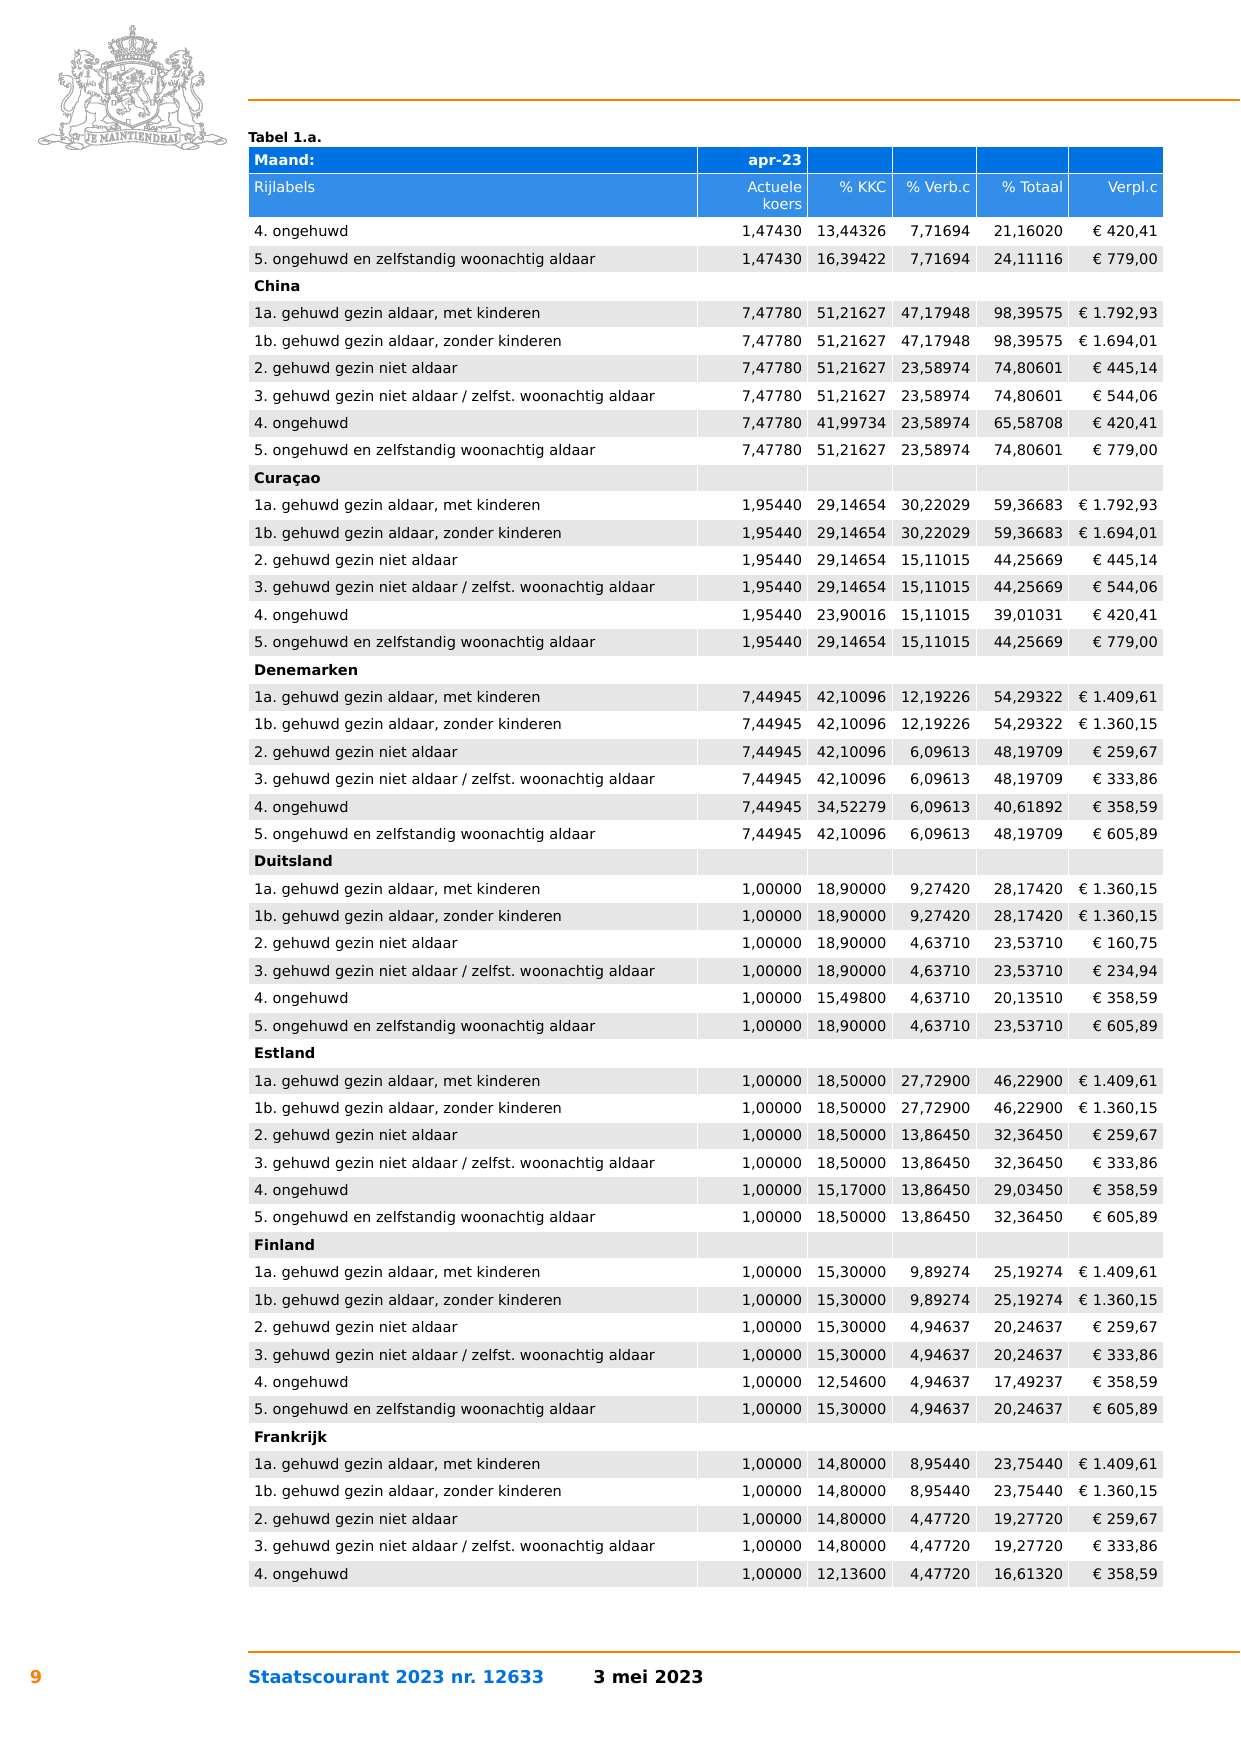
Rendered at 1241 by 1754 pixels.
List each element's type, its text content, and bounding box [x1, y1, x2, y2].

table_cell € 605,89 [1069, 1205, 1163, 1231]
table_cell 47,17948 [893, 301, 976, 327]
table_cell 7,44945 [698, 712, 807, 738]
table_cell € 420,41 [1069, 410, 1163, 437]
table_cell 28,17420 [977, 903, 1068, 930]
table_cell 4. ongehuwd [249, 986, 697, 1012]
table_cell [1069, 849, 1163, 875]
table_cell 1b. gehuwd gezin aldaar, zonder kinderen [249, 1095, 697, 1121]
table_cell [977, 273, 1068, 299]
table_cell Curaçao [249, 465, 697, 491]
table_cell € 333,86 [1069, 1534, 1163, 1560]
table_cell € 544,06 [1069, 575, 1163, 601]
table_cell 51,21627 [808, 355, 892, 382]
table_cell Estland [249, 1040, 697, 1067]
table_cell [1069, 1040, 1163, 1067]
table_cell 3. gehuwd gezin niet aldaar / zelfst. woonachtig aldaar [249, 1342, 697, 1368]
table_cell 3. gehuwd gezin niet aldaar / zelfst. woonachtig aldaar [249, 575, 697, 601]
table_cell 13,86450 [893, 1205, 976, 1231]
table_cell € 420,41 [1069, 219, 1163, 245]
table_cell 51,21627 [808, 438, 892, 464]
table_cell 4,63710 [893, 1013, 976, 1039]
table_cell 9,27420 [893, 876, 976, 902]
table_cell € 259,67 [1069, 1506, 1163, 1532]
table_cell 1,00000 [698, 1451, 807, 1478]
table_cell 19,27720 [977, 1506, 1068, 1532]
table_cell 1b. gehuwd gezin aldaar, zonder kinderen [249, 903, 697, 930]
table_cell € 1.360,15 [1069, 712, 1163, 738]
table_cell 3. gehuwd gezin niet aldaar / zelfst. woonachtig aldaar [249, 1534, 697, 1560]
table_cell 23,75440 [977, 1451, 1068, 1478]
table_cell € 1.360,15 [1069, 876, 1163, 902]
table_cell 1b. gehuwd gezin aldaar, zonder kinderen [249, 520, 697, 546]
table_cell 1a. gehuwd gezin aldaar, met kinderen [249, 1260, 697, 1286]
table_cell 1,00000 [698, 958, 807, 984]
table_cell 15,30000 [808, 1396, 892, 1423]
table_cell 23,58974 [893, 355, 976, 382]
table_cell 1a. gehuwd gezin aldaar, met kinderen [249, 684, 697, 711]
table_cell € 1.694,01 [1069, 520, 1163, 546]
table_cell € 1.360,15 [1069, 1287, 1163, 1313]
table_cell € 1.409,61 [1069, 1068, 1163, 1094]
table_cell 13,86450 [893, 1123, 976, 1149]
table_cell Maand: [249, 147, 697, 173]
table_cell 1,00000 [698, 986, 807, 1012]
table_cell 5. ongehuwd en zelfstandig woonachtig aldaar [249, 438, 697, 464]
table_cell 48,19709 [977, 821, 1068, 847]
table_cell 14,80000 [808, 1479, 892, 1505]
table_cell 65,58708 [977, 410, 1068, 437]
table_cell 42,10096 [808, 766, 892, 793]
table_cell 18,50000 [808, 1068, 892, 1094]
table_cell 98,39575 [977, 328, 1068, 354]
table_cell 1,95440 [698, 547, 807, 573]
table_cell 32,36450 [977, 1123, 1068, 1149]
table_cell 3. gehuwd gezin niet aldaar / zelfst. woonachtig aldaar [249, 766, 697, 793]
table_cell 1a. gehuwd gezin aldaar, met kinderen [249, 876, 697, 902]
table_cell 7,47780 [698, 438, 807, 464]
table_cell 42,10096 [808, 712, 892, 738]
table_cell [893, 273, 976, 299]
table_cell 13,86450 [893, 1150, 976, 1176]
table_cell € 234,94 [1069, 958, 1163, 984]
table_cell 6,09613 [893, 821, 976, 847]
table_cell 1,00000 [698, 1342, 807, 1368]
table_cell 2. gehuwd gezin niet aldaar [249, 739, 697, 765]
table_header Tabel 1.a. [248, 130, 1163, 146]
table_cell 14,80000 [808, 1534, 892, 1560]
table_cell 23,53710 [977, 1013, 1068, 1039]
table_cell [698, 1040, 807, 1067]
table_cell Finland [249, 1232, 697, 1258]
table_cell 15,11015 [893, 602, 976, 628]
table_cell 18,90000 [808, 903, 892, 930]
table_cell 7,44945 [698, 821, 807, 847]
table_cell 27,72900 [893, 1095, 976, 1121]
table_cell 1,95440 [698, 520, 807, 546]
table_cell € 160,75 [1069, 931, 1163, 957]
table_cell 14,80000 [808, 1506, 892, 1532]
table_cell 1,95440 [698, 602, 807, 628]
table_cell 1,00000 [698, 1260, 807, 1286]
table_cell [893, 1424, 976, 1450]
table_cell 74,80601 [977, 383, 1068, 409]
table_cell 98,39575 [977, 301, 1068, 327]
table_cell 1,00000 [698, 1095, 807, 1121]
table_cell 1a. gehuwd gezin aldaar, met kinderen [249, 1451, 697, 1478]
table_cell 4. ongehuwd [249, 794, 697, 820]
table_cell 54,29322 [977, 712, 1068, 738]
table_cell 47,17948 [893, 328, 976, 354]
table_cell 1,00000 [698, 1314, 807, 1341]
table_cell [698, 465, 807, 491]
table_cell 7,71694 [893, 219, 976, 245]
table_cell 4,94637 [893, 1342, 976, 1368]
table_cell 12,54600 [808, 1369, 892, 1395]
table_cell 20,24637 [977, 1396, 1068, 1423]
table_cell € 358,59 [1069, 1177, 1163, 1204]
table_cell 18,90000 [808, 876, 892, 902]
table_cell [977, 147, 1068, 173]
table_cell 1a. gehuwd gezin aldaar, met kinderen [249, 301, 697, 327]
table_cell [808, 849, 892, 875]
table_cell 1,00000 [698, 1369, 807, 1395]
table_cell 3. gehuwd gezin niet aldaar / zelfst. woonachtig aldaar [249, 1150, 697, 1176]
table_cell € 1.792,93 [1069, 301, 1163, 327]
table_cell Duitsland [249, 849, 697, 875]
table_cell [893, 147, 976, 173]
table_cell 18,50000 [808, 1095, 892, 1121]
table_cell 15,30000 [808, 1314, 892, 1341]
table_cell 48,19709 [977, 739, 1068, 765]
table_cell 6,09613 [893, 794, 976, 820]
table_cell apr-23 [698, 147, 807, 173]
table_cell 5. ongehuwd en zelfstandig woonachtig aldaar [249, 1013, 697, 1039]
table_cell 6,09613 [893, 739, 976, 765]
table_cell 15,11015 [893, 547, 976, 573]
table_cell 30,22029 [893, 493, 976, 519]
table_cell [1069, 147, 1163, 173]
table_cell 4. ongehuwd [249, 1177, 697, 1204]
table_cell 1b. gehuwd gezin aldaar, zonder kinderen [249, 712, 697, 738]
table_cell 18,90000 [808, 958, 892, 984]
table_cell € 1.360,15 [1069, 1479, 1163, 1505]
table_cell [808, 1424, 892, 1450]
table_cell 1a. gehuwd gezin aldaar, met kinderen [249, 493, 697, 519]
table_cell [698, 273, 807, 299]
table_cell € 259,67 [1069, 1314, 1163, 1341]
table_cell [808, 147, 892, 173]
table_cell Rijlabels [249, 174, 697, 217]
table_cell 42,10096 [808, 684, 892, 711]
table_cell 39,01031 [977, 602, 1068, 628]
table_cell 1,00000 [698, 1287, 807, 1313]
table_cell 7,47780 [698, 410, 807, 437]
table_cell [977, 465, 1068, 491]
table_cell 25,19274 [977, 1260, 1068, 1286]
table_cell 2. gehuwd gezin niet aldaar [249, 1314, 697, 1341]
table_cell 4,47720 [893, 1534, 976, 1560]
table_cell [808, 273, 892, 299]
table_cell [893, 1232, 976, 1258]
table_cell 28,17420 [977, 876, 1068, 902]
table_cell 18,50000 [808, 1205, 892, 1231]
table_cell 1b. gehuwd gezin aldaar, zonder kinderen [249, 328, 697, 354]
table_cell 46,22900 [977, 1095, 1068, 1121]
table_cell 1,00000 [698, 931, 807, 957]
table_cell 23,75440 [977, 1479, 1068, 1505]
table_cell € 544,06 [1069, 383, 1163, 409]
table_cell 1,00000 [698, 1479, 807, 1505]
table_cell 1,00000 [698, 1177, 807, 1204]
table_cell 5. ongehuwd en zelfstandig woonachtig aldaar [249, 629, 697, 656]
table_cell 4. ongehuwd [249, 602, 697, 628]
table_cell 44,25669 [977, 547, 1068, 573]
table_cell 1,47430 [698, 246, 807, 272]
table_cell 17,49237 [977, 1369, 1068, 1395]
table_cell 1a. gehuwd gezin aldaar, met kinderen [249, 1068, 697, 1094]
table_cell 1,95440 [698, 575, 807, 601]
table_cell 23,53710 [977, 931, 1068, 957]
table_cell € 779,00 [1069, 629, 1163, 656]
table_cell 1,00000 [698, 1013, 807, 1039]
table_cell 1,00000 [698, 1068, 807, 1094]
table_cell € 1.694,01 [1069, 328, 1163, 354]
table_cell 15,30000 [808, 1342, 892, 1368]
table_cell [698, 1232, 807, 1258]
table_cell 13,44326 [808, 219, 892, 245]
table_cell 23,58974 [893, 383, 976, 409]
table_cell China [249, 273, 697, 299]
table_cell 1,47430 [698, 219, 807, 245]
table_cell € 779,00 [1069, 438, 1163, 464]
table_cell 24,11116 [977, 246, 1068, 272]
table_cell 48,19709 [977, 766, 1068, 793]
table_cell € 1.409,61 [1069, 1451, 1163, 1478]
table_cell [808, 465, 892, 491]
table_cell 16,61320 [977, 1561, 1068, 1587]
table_cell [808, 1232, 892, 1258]
table_cell 7,44945 [698, 739, 807, 765]
table_cell 59,36683 [977, 520, 1068, 546]
table_cell 51,21627 [808, 383, 892, 409]
table_cell € 1.409,61 [1069, 684, 1163, 711]
table_cell 20,24637 [977, 1342, 1068, 1368]
table_cell [1069, 465, 1163, 491]
table_cell € 333,86 [1069, 766, 1163, 793]
table_cell 1,00000 [698, 1506, 807, 1532]
table_cell 15,11015 [893, 629, 976, 656]
table_cell 2. gehuwd gezin niet aldaar [249, 355, 697, 382]
table_cell 1,00000 [698, 1205, 807, 1231]
table_cell € 420,41 [1069, 602, 1163, 628]
table_cell 4,63710 [893, 931, 976, 957]
table_cell 51,21627 [808, 328, 892, 354]
table_cell Verpl.c [1069, 174, 1163, 217]
table_cell 18,50000 [808, 1123, 892, 1149]
table_cell 7,47780 [698, 383, 807, 409]
table_cell 12,13600 [808, 1561, 892, 1587]
table_cell 29,14654 [808, 575, 892, 601]
table_cell 29,14654 [808, 520, 892, 546]
table_cell Actuele koers [698, 174, 807, 217]
table_cell [893, 465, 976, 491]
table_cell 13,86450 [893, 1177, 976, 1204]
table_cell [977, 1232, 1068, 1258]
table_cell Denemarken [249, 657, 697, 683]
table_cell 7,71694 [893, 246, 976, 272]
table_cell [977, 1424, 1068, 1450]
table_cell % Totaal [977, 174, 1068, 217]
table_cell 7,44945 [698, 684, 807, 711]
table_cell 5. ongehuwd en zelfstandig woonachtig aldaar [249, 1205, 697, 1231]
table_cell € 259,67 [1069, 1123, 1163, 1149]
table_cell 9,27420 [893, 903, 976, 930]
table_cell Frankrijk [249, 1424, 697, 1450]
table_cell 7,47780 [698, 355, 807, 382]
table_cell 74,80601 [977, 438, 1068, 464]
table_cell 1,00000 [698, 903, 807, 930]
table_cell 1b. gehuwd gezin aldaar, zonder kinderen [249, 1287, 697, 1313]
table_cell 12,19226 [893, 684, 976, 711]
table_cell 29,14654 [808, 629, 892, 656]
table_cell 1,00000 [698, 876, 807, 902]
table_cell € 1.360,15 [1069, 1095, 1163, 1121]
table_cell 6,09613 [893, 766, 976, 793]
table_cell € 605,89 [1069, 821, 1163, 847]
table_cell [977, 657, 1068, 683]
table_cell 1b. gehuwd gezin aldaar, zonder kinderen [249, 1479, 697, 1505]
table_cell 29,14654 [808, 547, 892, 573]
table_cell 16,39422 [808, 246, 892, 272]
table_cell 4. ongehuwd [249, 1369, 697, 1395]
table_cell 20,13510 [977, 986, 1068, 1012]
table_cell € 779,00 [1069, 246, 1163, 272]
table_cell 4,47720 [893, 1506, 976, 1532]
table_cell 9,89274 [893, 1287, 976, 1313]
table_cell € 605,89 [1069, 1013, 1163, 1039]
table_cell [808, 1040, 892, 1067]
table_cell 7,47780 [698, 301, 807, 327]
table_cell 41,99734 [808, 410, 892, 437]
table_cell 14,80000 [808, 1451, 892, 1478]
table_cell 1,00000 [698, 1561, 807, 1587]
table_cell [698, 1424, 807, 1450]
table_cell € 1.360,15 [1069, 903, 1163, 930]
table_cell 18,50000 [808, 1150, 892, 1176]
table_cell 32,36450 [977, 1150, 1068, 1176]
table_cell 5. ongehuwd en zelfstandig woonachtig aldaar [249, 821, 697, 847]
table_cell 15,49800 [808, 986, 892, 1012]
table_cell 18,90000 [808, 1013, 892, 1039]
table_cell 54,29322 [977, 684, 1068, 711]
table_cell 8,95440 [893, 1479, 976, 1505]
table_cell € 259,67 [1069, 739, 1163, 765]
table_cell € 358,59 [1069, 986, 1163, 1012]
table_cell % Verb.c [893, 174, 976, 217]
table_cell € 358,59 [1069, 1369, 1163, 1395]
table_cell 5. ongehuwd en zelfstandig woonachtig aldaar [249, 1396, 697, 1423]
table_cell 2. gehuwd gezin niet aldaar [249, 931, 697, 957]
table_cell 7,47780 [698, 328, 807, 354]
table_cell 1,95440 [698, 493, 807, 519]
table_cell 23,90016 [808, 602, 892, 628]
table_cell € 333,86 [1069, 1150, 1163, 1176]
table_cell [1069, 1232, 1163, 1258]
table_cell 34,52279 [808, 794, 892, 820]
table_cell 4,63710 [893, 958, 976, 984]
table_cell 4,47720 [893, 1561, 976, 1587]
table_cell 46,22900 [977, 1068, 1068, 1094]
table_cell 23,58974 [893, 438, 976, 464]
table_cell [1069, 273, 1163, 299]
table_cell 7,44945 [698, 794, 807, 820]
table_cell [1069, 1424, 1163, 1450]
table_cell € 445,14 [1069, 547, 1163, 573]
table_cell 30,22029 [893, 520, 976, 546]
table_cell 23,53710 [977, 958, 1068, 984]
table_cell 29,14654 [808, 493, 892, 519]
table_cell 42,10096 [808, 739, 892, 765]
table_cell 15,30000 [808, 1260, 892, 1286]
table_cell 4,63710 [893, 986, 976, 1012]
table_cell 4. ongehuwd [249, 1561, 697, 1587]
table_cell 51,21627 [808, 301, 892, 327]
table_cell 4,94637 [893, 1314, 976, 1341]
table_cell 9,89274 [893, 1260, 976, 1286]
table_cell € 445,14 [1069, 355, 1163, 382]
table_cell 18,90000 [808, 931, 892, 957]
table_cell [698, 849, 807, 875]
table_cell 8,95440 [893, 1451, 976, 1478]
table_cell 15,11015 [893, 575, 976, 601]
table_cell 1,95440 [698, 629, 807, 656]
table_cell 44,25669 [977, 575, 1068, 601]
table_cell 7,44945 [698, 766, 807, 793]
table_cell 21,16020 [977, 219, 1068, 245]
table_cell 3. gehuwd gezin niet aldaar / zelfst. woonachtig aldaar [249, 383, 697, 409]
table_cell 1,00000 [698, 1396, 807, 1423]
table_cell [893, 849, 976, 875]
table_cell % KKC [808, 174, 892, 217]
table_cell 59,36683 [977, 493, 1068, 519]
table_cell 40,61892 [977, 794, 1068, 820]
table_cell 5. ongehuwd en zelfstandig woonachtig aldaar [249, 246, 697, 272]
table_cell [1069, 657, 1163, 683]
table_cell € 1.409,61 [1069, 1260, 1163, 1286]
table_cell 74,80601 [977, 355, 1068, 382]
table_cell [977, 849, 1068, 875]
table_cell 32,36450 [977, 1205, 1068, 1231]
table_cell 25,19274 [977, 1287, 1068, 1313]
table_cell € 1.792,93 [1069, 493, 1163, 519]
table_cell 4,94637 [893, 1369, 976, 1395]
table_cell [808, 657, 892, 683]
table_cell 20,24637 [977, 1314, 1068, 1341]
table_cell 2. gehuwd gezin niet aldaar [249, 547, 697, 573]
table_cell 3. gehuwd gezin niet aldaar / zelfst. woonachtig aldaar [249, 958, 697, 984]
table_cell 4. ongehuwd [249, 219, 697, 245]
table_cell 4. ongehuwd [249, 410, 697, 437]
table_cell 12,19226 [893, 712, 976, 738]
table_cell 19,27720 [977, 1534, 1068, 1560]
table_cell € 605,89 [1069, 1396, 1163, 1423]
picture [38, 25, 227, 150]
table_cell € 333,86 [1069, 1342, 1163, 1368]
table_cell 1,00000 [698, 1534, 807, 1560]
table_cell 29,03450 [977, 1177, 1068, 1204]
table_cell [893, 1040, 976, 1067]
table_cell € 358,59 [1069, 1561, 1163, 1587]
table_cell [893, 657, 976, 683]
table_cell 2. gehuwd gezin niet aldaar [249, 1506, 697, 1532]
table_cell [977, 1040, 1068, 1067]
table_cell € 358,59 [1069, 794, 1163, 820]
table_cell 2. gehuwd gezin niet aldaar [249, 1123, 697, 1149]
table_cell [698, 657, 807, 683]
table_cell 27,72900 [893, 1068, 976, 1094]
table_cell 15,30000 [808, 1287, 892, 1313]
table_cell 42,10096 [808, 821, 892, 847]
table_cell 4,94637 [893, 1396, 976, 1423]
table_cell 44,25669 [977, 629, 1068, 656]
table_cell 1,00000 [698, 1123, 807, 1149]
table_cell 1,00000 [698, 1150, 807, 1176]
table_cell 15,17000 [808, 1177, 892, 1204]
table_cell 23,58974 [893, 410, 976, 437]
